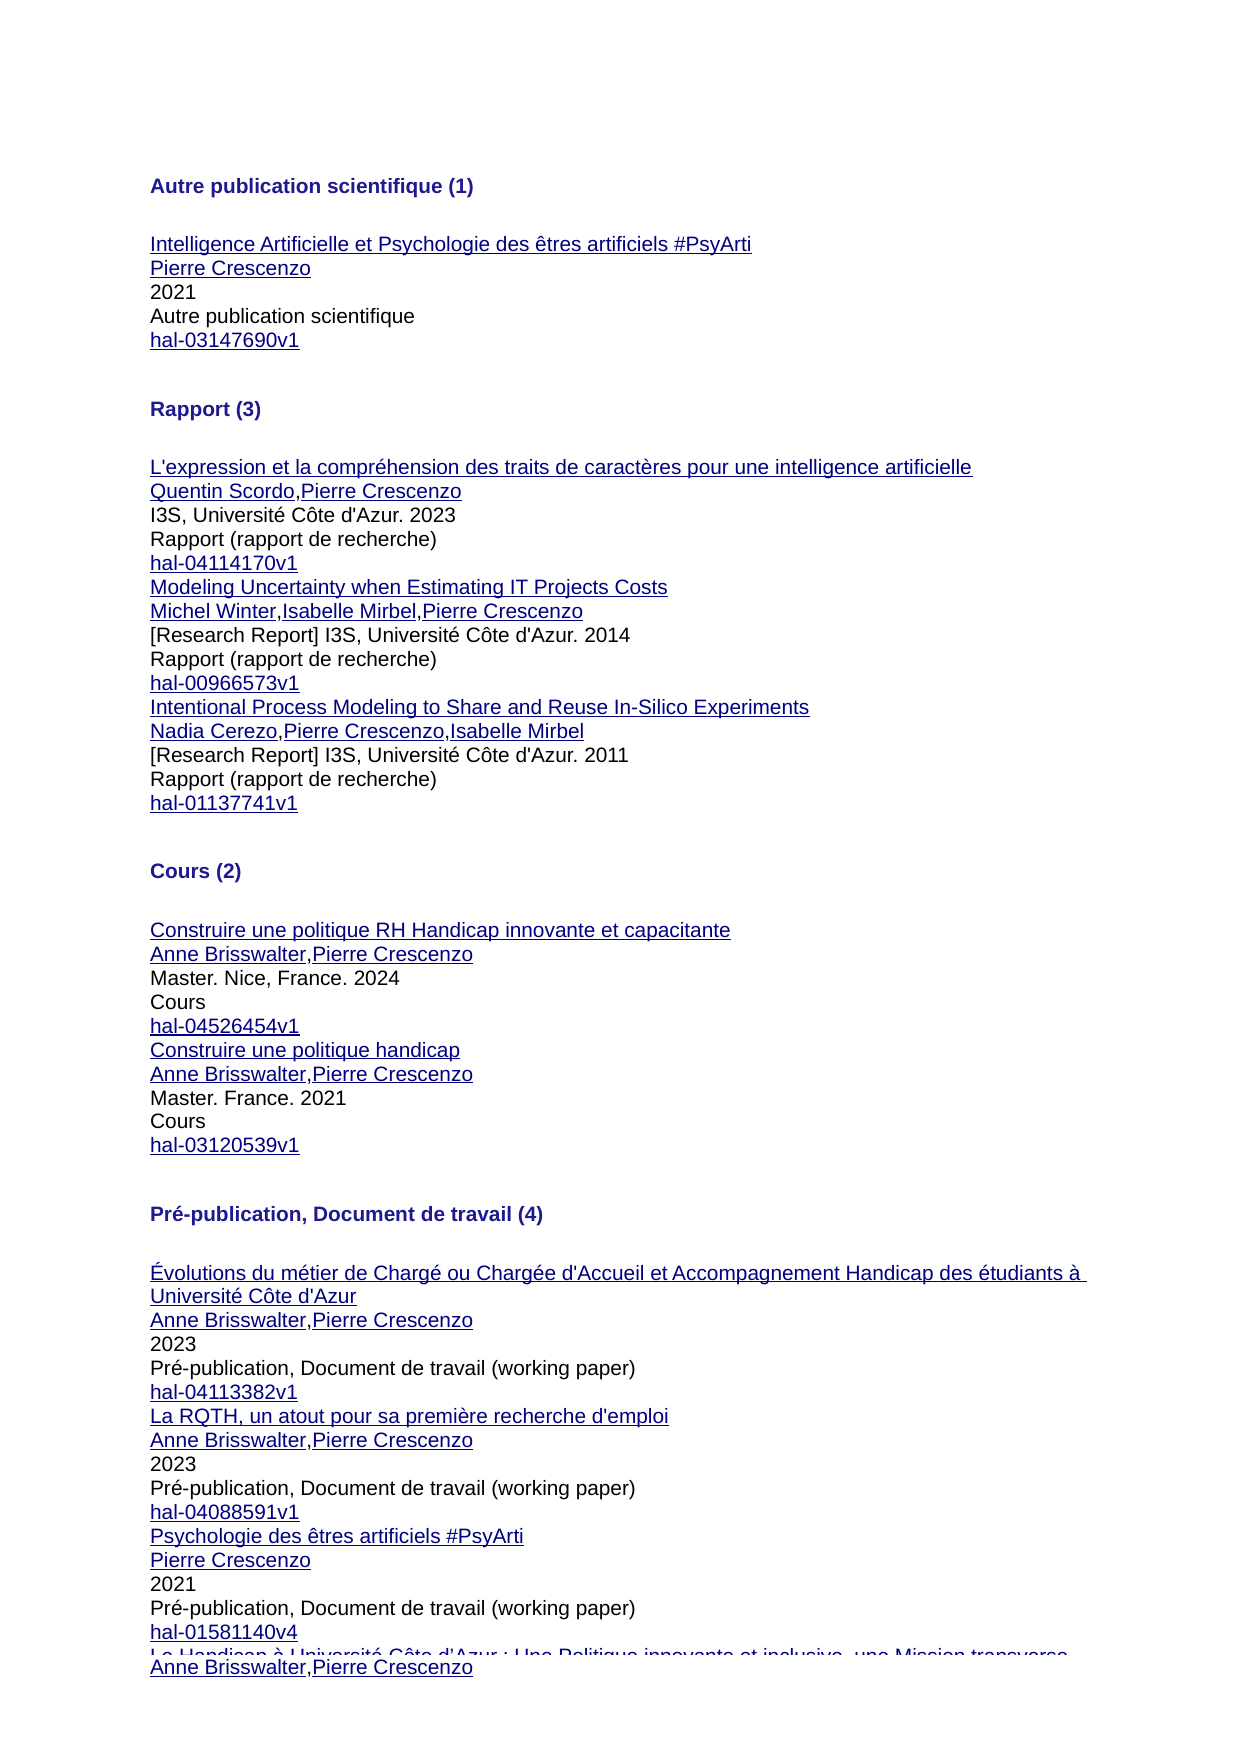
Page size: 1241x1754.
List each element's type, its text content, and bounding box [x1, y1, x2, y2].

table_header Évolutions du métier de Chargé ou Chargée d'Accueil et Accompagnement Handicap des étudiants à Université Côte d'Azur Anne Brisswalter,Pierre Crescenzo 2023 Pré-publication, Document de travail (working paper) hal-04113382v1 [150, 1260, 1090, 1404]
subtitle Rapport (3) [150, 397, 1090, 421]
table_cell Modeling Uncertainty when Estimating IT Projects Costs Michel Winter,Isabelle Mirbel,Pierre Crescenzo [Research Report] I3S, Université Côte d'Azur. 2014 Rapport (rapport de recherche) hal-00966573v1 [150, 575, 1090, 695]
subtitle Cours (2) [150, 859, 1090, 883]
table_cell Le Handicap à Université Côte d’Azur : Une Politique innovante et inclusive, une Mission transverse Anne Brisswalter,Pierre Crescenzo [150, 1644, 1090, 1679]
table_header Construire une politique RH Handicap innovante et capacitante Anne Brisswalter,Pierre Crescenzo Master. Nice, France. 2024 Cours hal-04526454v1 [150, 918, 1090, 1037]
table_cell Psychologie​ des​ êtres artificiels #PsyArti Pierre Crescenzo 2021 Pré-publication, Document de travail (working paper) hal-01581140v4 [150, 1524, 1090, 1644]
table_header L'expression et la compréhension des traits de caractères pour une intelligence artificielle Quentin Scordo,Pierre Crescenzo I3S, Université Côte d'Azur. 2023 Rapport (rapport de recherche) hal-04114170v1 [150, 455, 1090, 575]
table_cell Intentional Process Modeling to Share and Reuse In-Silico Experiments Nadia Cerezo,Pierre Crescenzo,Isabelle Mirbel [Research Report] I3S, Université Côte d'Azur. 2011 Rapport (rapport de recherche) hal-01137741v1 [150, 695, 1090, 814]
subtitle Autre publication scientifique (1) [150, 174, 1090, 198]
table_cell La RQTH, un atout pour sa première recherche d'emploi Anne Brisswalter,Pierre Crescenzo 2023 Pré-publication, Document de travail (working paper) hal-04088591v1 [150, 1404, 1090, 1524]
table_cell Construire une politique handicap Anne Brisswalter,Pierre Crescenzo Master. France. 2021 Cours hal-03120539v1 [150, 1038, 1090, 1157]
table_header Intelligence Artificielle et Psychologie des êtres artificiels #PsyArti Pierre Crescenzo 2021 Autre publication scientifique hal-03147690v1 [150, 232, 1090, 352]
subtitle Pré-publication, Document de travail (4) [150, 1202, 1090, 1226]
